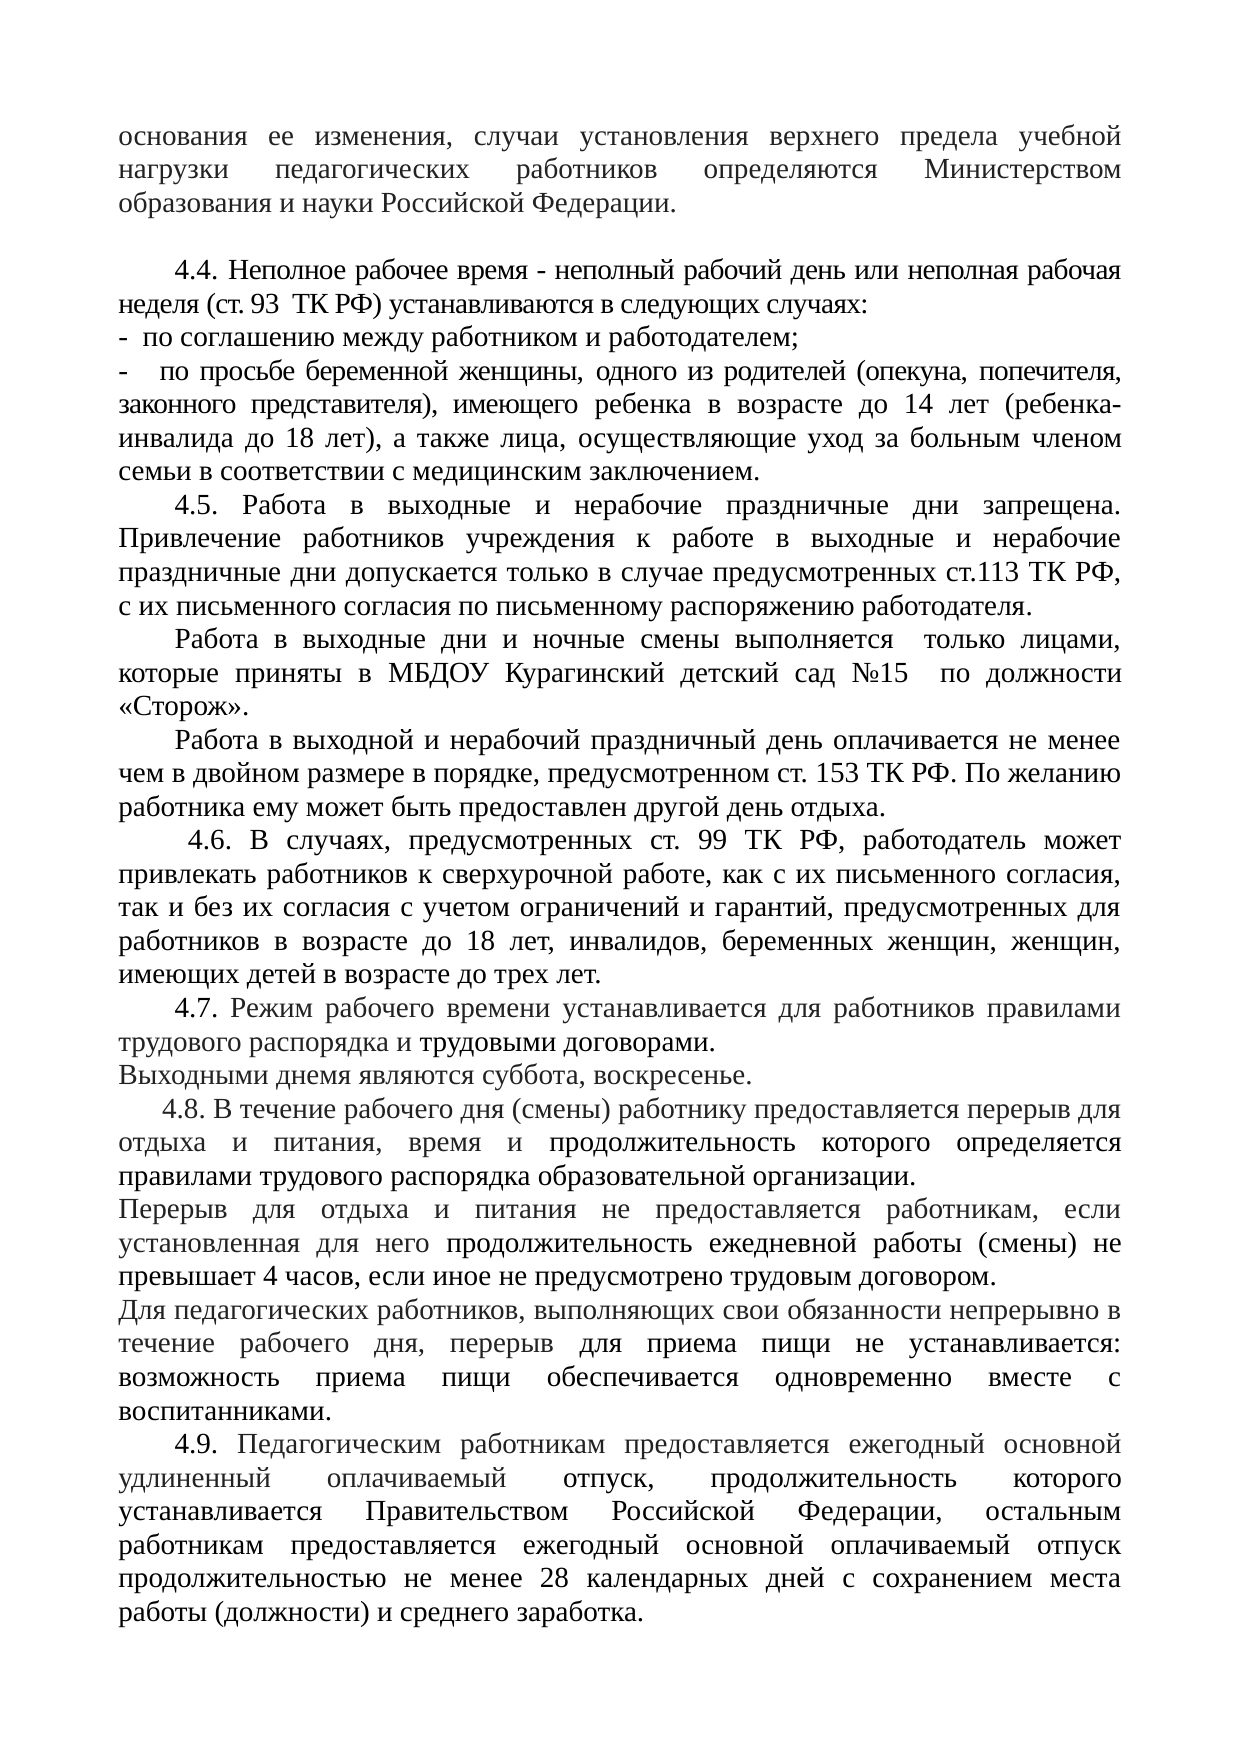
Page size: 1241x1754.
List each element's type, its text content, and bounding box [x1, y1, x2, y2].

text Для педагогических работников, выполняющих свои обязанности непрерывно в течение рабочего дня, перерыв для приема пищи не устанавливается: возможность приема пищи обеспечивается одновременно вместе с воспитанниками. [118, 1292, 1122, 1426]
text Выходными днемя являются суббота, воскресенье. [118, 1057, 1122, 1091]
text - по соглашению между работником и работодателем; [118, 319, 1122, 353]
text 4.4. Неполное рабочее время - неполный рабочий день или неполная рабочая неделя (ст. 93 ТК РФ) устанавливаются в следующих случаях: [118, 252, 1122, 319]
text Работа в выходные дни и ночные смены выполняется только лицами, которые приняты в МБДОУ Курагинский детский сад №15 по должности «Сторож». [118, 621, 1122, 722]
text 4.9. Педагогическим работникам предоставляется ежегодный основной удлиненный оплачиваемый отпуск, продолжительность которого устанавливается Правительством Российской Федерации, остальным работникам предоставляется ежегодный основной оплачиваемый отпуск продолжительностью не менее 28 календарных дней с сохранением места работы (должности) и среднего заработка. [118, 1426, 1122, 1627]
text основания ее изменения, случаи установления верхнего предела учебной нагрузки педагогических работников определяются Министерством образования и науки Российской Федерации. [118, 118, 1122, 219]
text 4.8. В течение рабочего дня (смены) работнику предоставляется перерыв для отдыха и питания, время и продолжительность которого определяется правилами трудового распорядка образовательной организации. [118, 1091, 1122, 1191]
text 4.7. Режим рабочего времени устанавливается для работников правилами трудового распорядка и трудовыми договорами. [118, 990, 1122, 1057]
text 4.6. В случаях, предусмотренных ст. 99 ТК РФ, работодатель может привлекать работников к сверхурочной работе, как с их письменного согласия, так и без их согласия с учетом ограничений и гарантий, предусмотренных для работников в возрасте до 18 лет, инвалидов, беременных женщин, женщин, имеющих детей в возрасте до трех лет. [118, 822, 1122, 990]
text 4.5. Работа в выходные и нерабочие праздничные дни запрещена. Привлечение работников учреждения к работе в выходные и нерабочие праздничные дни допускается только в случае предусмотренных ст.113 ТК РФ, с их письменного согласия по письменному распоряжению работодателя. [118, 487, 1122, 621]
text Перерыв для отдыха и питания не предоставляется работникам, если установленная для него продолжительность ежедневной работы (смены) не превышает 4 часов, если иное не предусмотрено трудовым договором. [118, 1191, 1122, 1292]
text - по просьбе беременной женщины, одного из родителей (опекуна, попечителя, законного представителя), имеющего ребенка в возрасте до 14 лет (ребенка-инвалида до 18 лет), а также лица, осуществляющие уход за больным членом семьи в соответствии с медицинским заключением. [118, 353, 1122, 487]
text Работа в выходной и нерабочий праздничный день оплачивается не менее чем в двойном размере в порядке, предусмотренном ст. 153 ТК РФ. По желанию работника ему может быть предоставлен другой день отдыха. [118, 722, 1122, 822]
